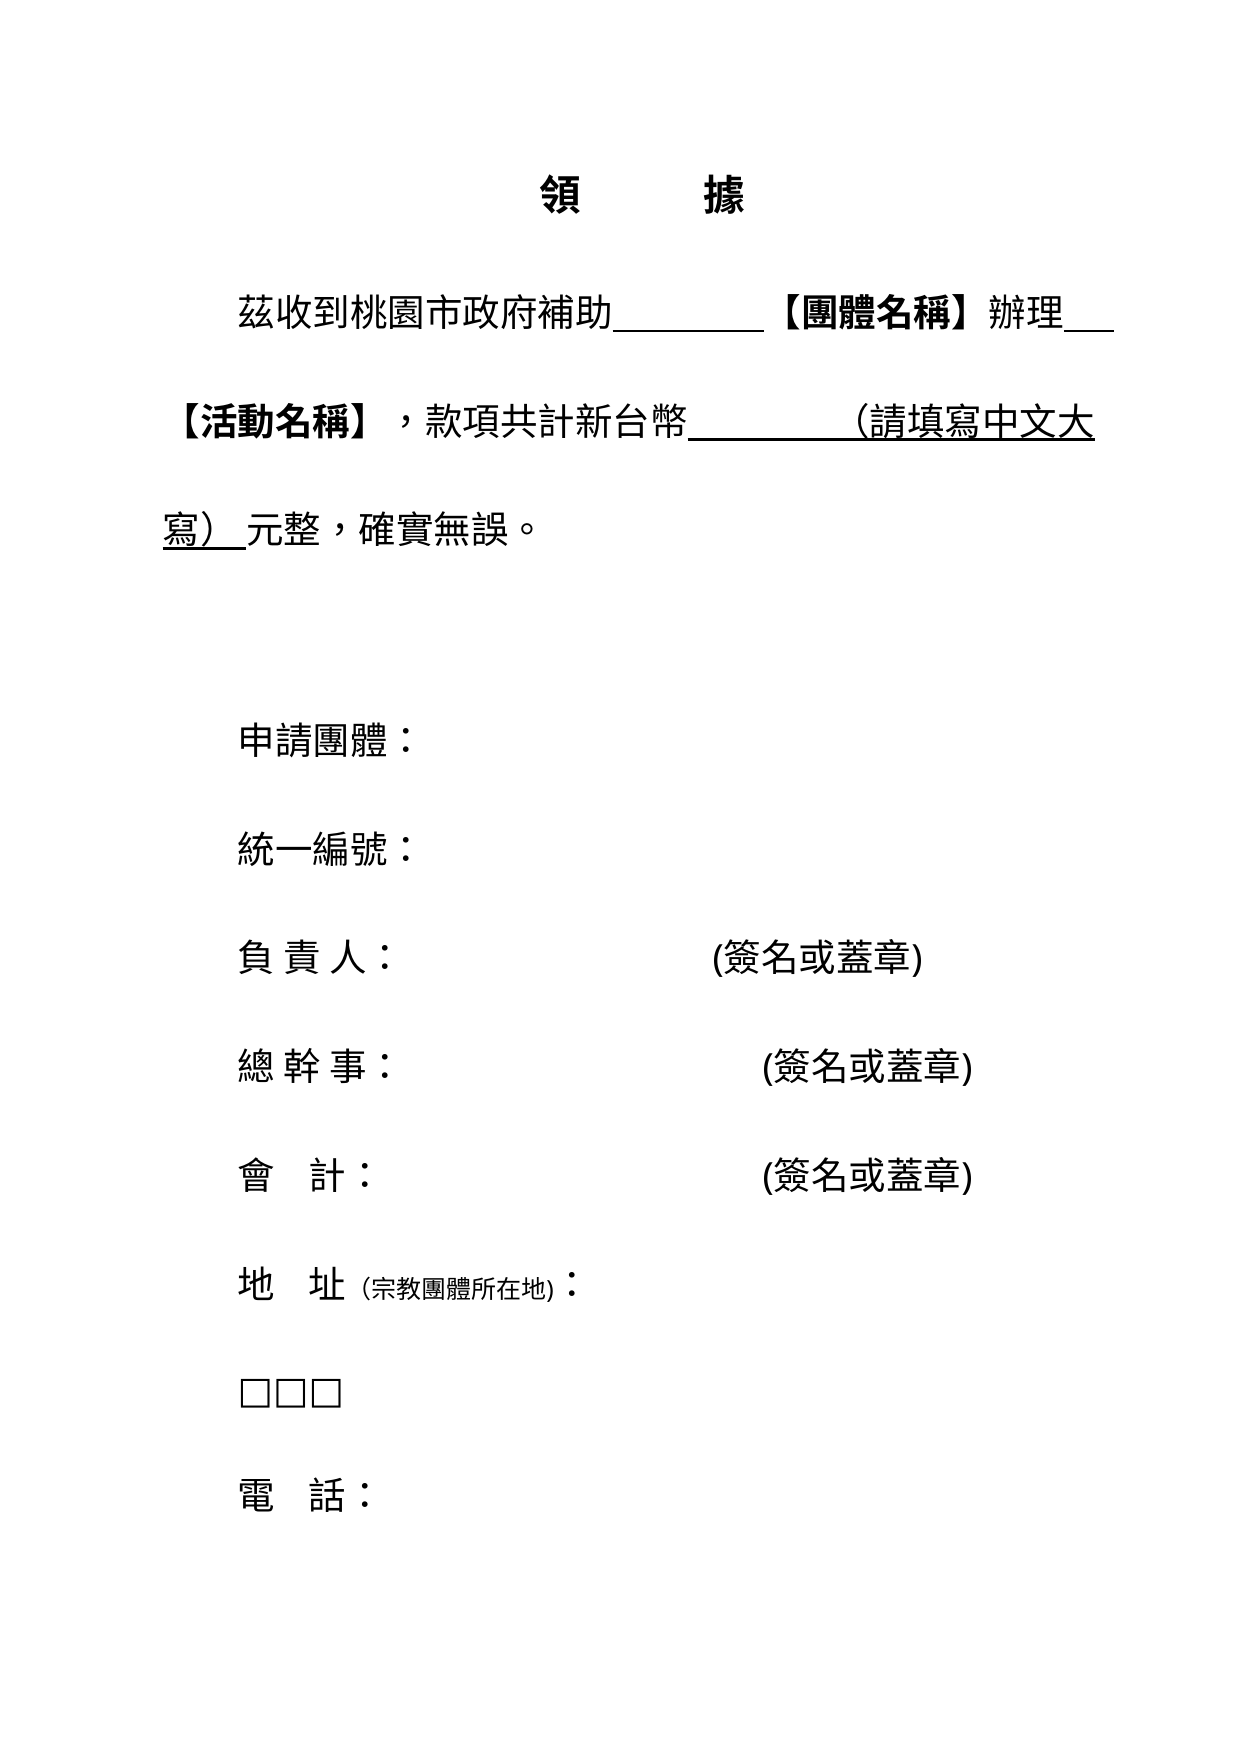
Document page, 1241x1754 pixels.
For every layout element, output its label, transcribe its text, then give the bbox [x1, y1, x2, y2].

text 地 址（宗教團體所在地)： [162, 1255, 1122, 1309]
text □□□ [162, 1363, 1122, 1414]
text 統一編號： [162, 819, 1122, 874]
text 會 計： (簽名或蓋章) [162, 1146, 1122, 1201]
text 茲收到桃園市政府補助 【團體名稱】辦理 【活動名稱】，款項共計新台幣 （請填寫中文大寫） 元整，確實無誤。 [162, 283, 1122, 555]
text 負 責 人： (簽名或蓋章) [162, 928, 1122, 983]
text 領 據 [162, 162, 1122, 223]
text 電 話： [162, 1466, 1122, 1520]
text 申請團體： [162, 711, 1122, 765]
text 總 幹 事： (簽名或蓋章) [162, 1037, 1122, 1092]
